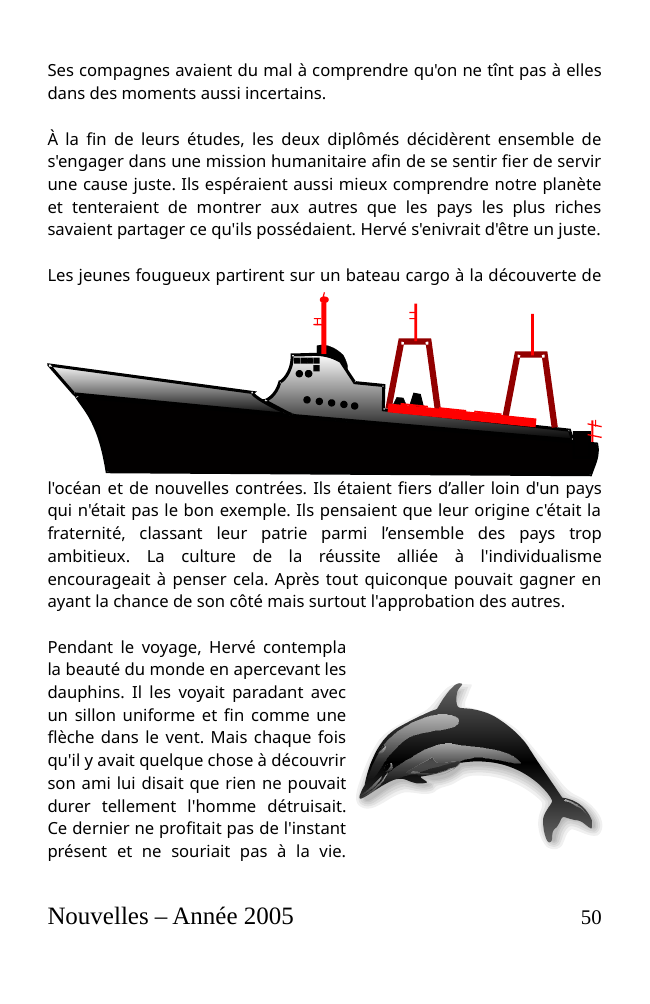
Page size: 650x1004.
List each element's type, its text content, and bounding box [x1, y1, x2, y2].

text Pendant le voyage, Hervé contempla la beauté du monde en apercevant les dauphins. Il les voyait paradant avec un sillon uniforme et fin comme une flèche dans le vent. Mais chaque fois qu'il y avait quelque chose à découvrir son ami lui disait que rien ne pouvait durer tellement l'homme détruisait. Ce dernier ne profitait pas de l'instant présent et ne souriait pas à la vie. [47, 635, 602, 862]
text Ses compagnes avaient du mal à comprendre qu'on ne tînt pas à elles dans des moments aussi incertains. [47, 59, 602, 104]
text Les jeunes fougueux partirent sur un bateau cargo à la découverte de [47, 263, 602, 431]
text l'océan et de nouvelles contrées. Ils étaient fiers d’aller loin d'un pays qui n'était pas le bon exemple. Ils pensaient que leur origine c'était la fraternité, classant leur patrie parmi l’ensemble des pays trop ambitieux. La culture de la réussite alliée à l'individualisme encourageait à penser cela. Après tout quiconque pouvait gagner en ayant la chance de son côté mais surtout l'approbation des autres. [47, 367, 602, 612]
text À la fin de leurs études, les deux diplômés décidèrent ensemble de s'engager dans une mission humanitaire afin de se sentir fier de servir une cause juste. Ils espéraient aussi mieux comprendre notre planète et tenteraient de montrer aux autres que les pays les plus riches savaient partager ce qu'ils possédaient. Hervé s'enivrait d'être un juste. [47, 127, 602, 241]
